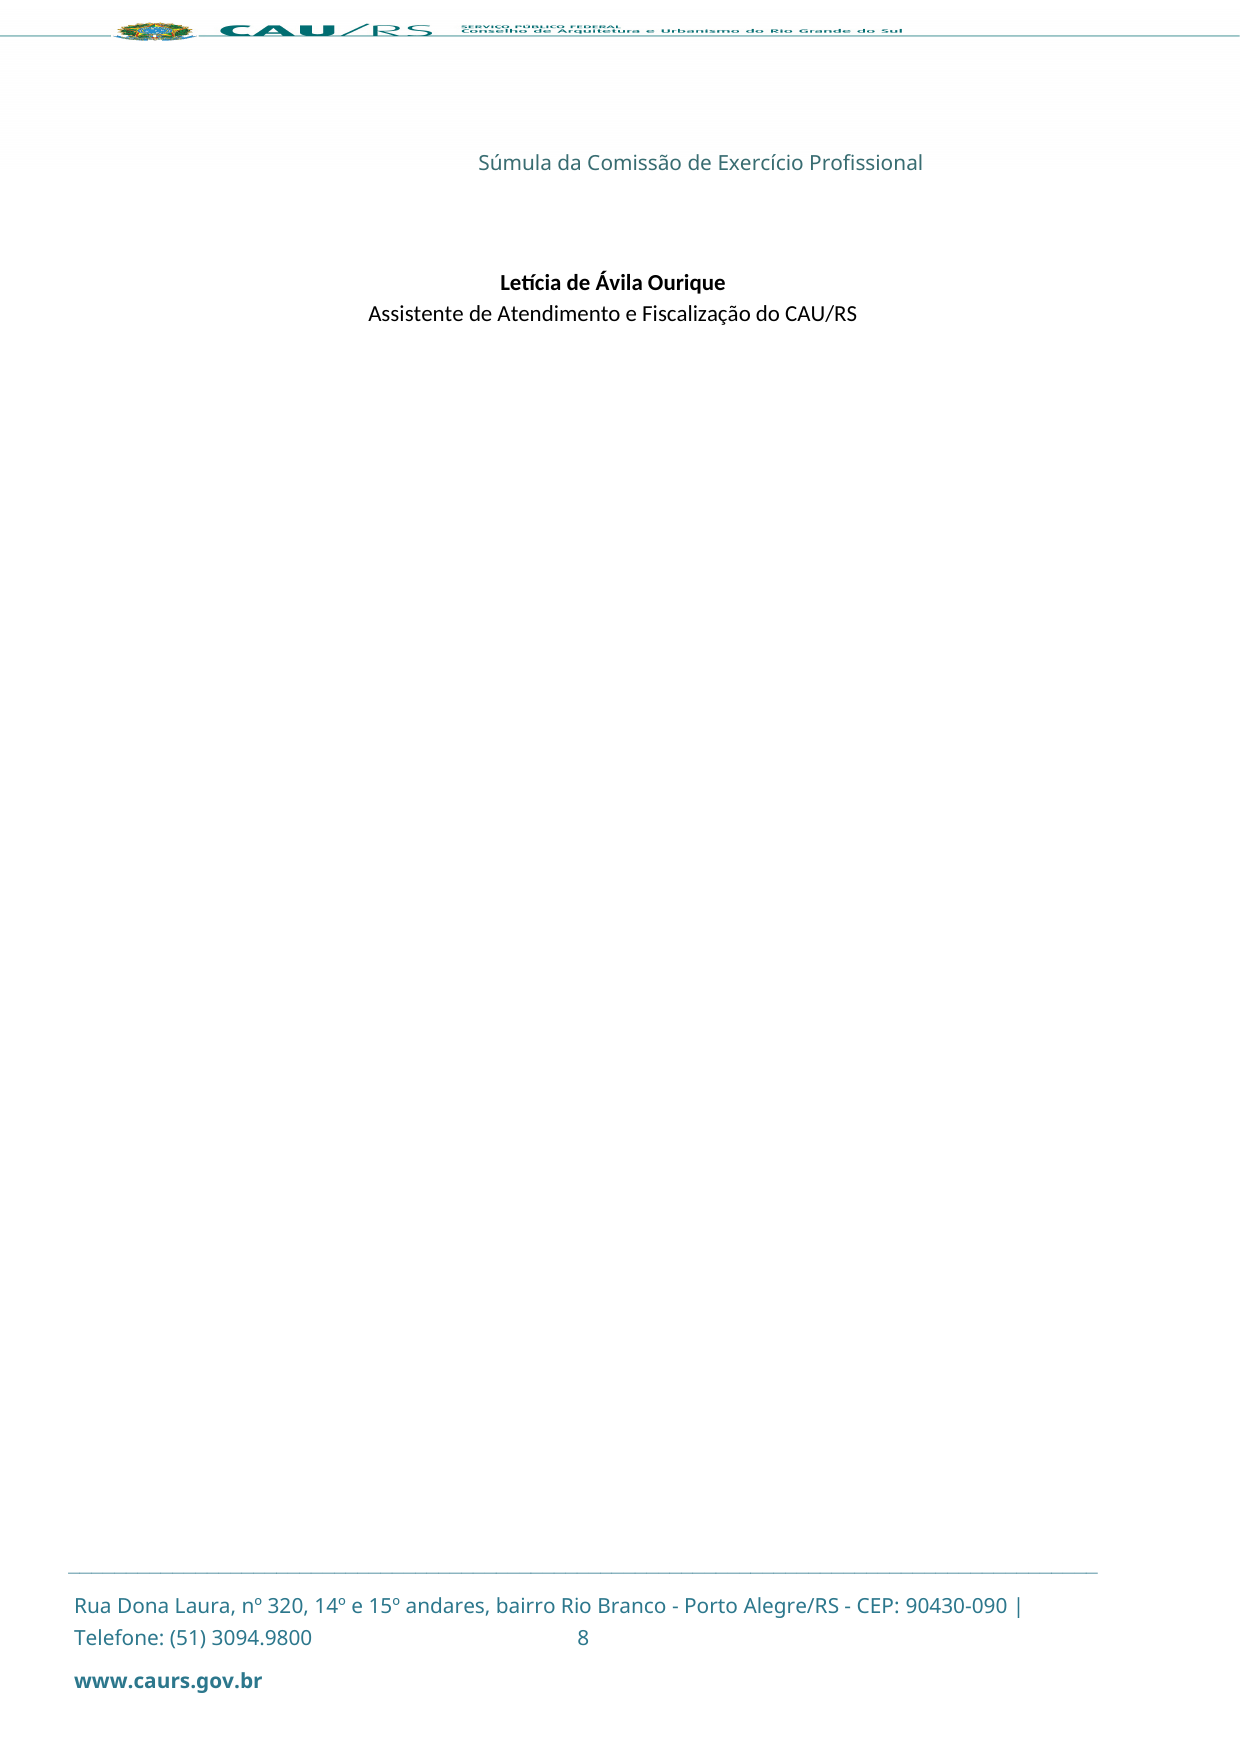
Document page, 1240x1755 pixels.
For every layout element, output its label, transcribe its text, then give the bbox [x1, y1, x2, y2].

text Letícia de Ávila Ourique Assistente de Atendimento e Fiscalização do CAU/RS [133, 268, 1093, 327]
